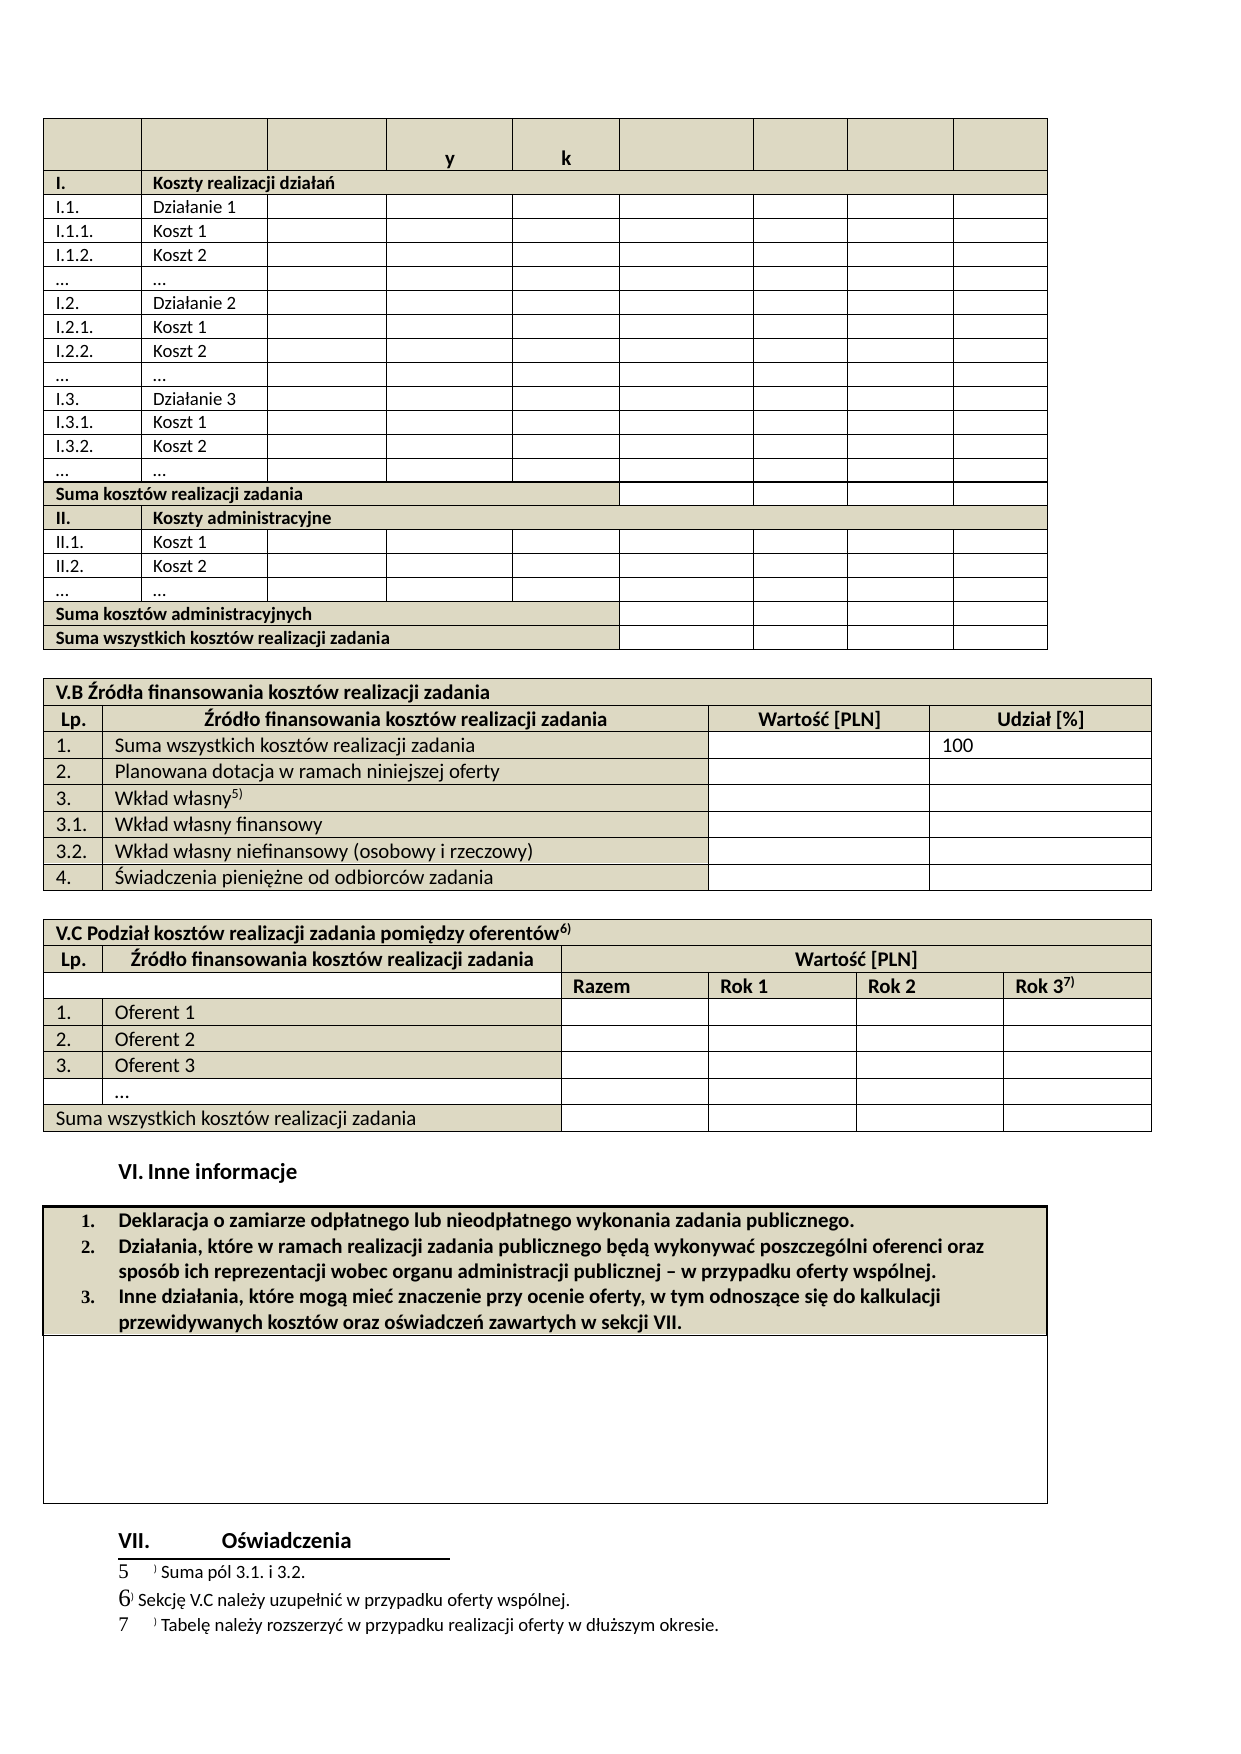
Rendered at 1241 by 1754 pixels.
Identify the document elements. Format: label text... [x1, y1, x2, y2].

table_cell [268, 291, 386, 314]
table_cell … [142, 459, 267, 481]
table_cell [857, 999, 1003, 1025]
table_cell [848, 291, 953, 314]
table_cell [268, 387, 386, 409]
table_cell [754, 119, 847, 170]
table_cell [1004, 1105, 1151, 1131]
table_cell Oferent 3 [103, 1052, 561, 1078]
table_cell Rok 1 [709, 973, 856, 998]
table_cell II.2. [44, 554, 141, 577]
table_cell … [142, 267, 267, 290]
table_cell [754, 267, 847, 290]
table_cell [513, 435, 619, 457]
table_cell Koszt 2 [142, 339, 267, 362]
table_cell [848, 243, 953, 266]
table_cell [1004, 1079, 1151, 1104]
table_cell [954, 243, 1047, 266]
table_cell [620, 602, 753, 625]
table_cell [857, 1079, 1003, 1104]
table_cell [709, 1079, 856, 1104]
table_cell [848, 119, 953, 170]
table_cell [1004, 1052, 1151, 1078]
table_cell I.1.2. [44, 243, 141, 266]
table_cell [387, 530, 512, 553]
table_cell … [44, 578, 141, 601]
table_cell Koszt 2 [142, 554, 267, 577]
table_cell Źródło finansowania kosztów realizacji zadania [103, 706, 708, 731]
table_cell 1. [44, 732, 102, 758]
table_cell [954, 119, 1047, 170]
table_cell [562, 1052, 708, 1078]
table_cell [857, 1105, 1003, 1131]
table_cell [930, 838, 1151, 863]
table_cell [562, 1026, 708, 1051]
table_cell Suma kosztów administracyjnych [44, 602, 619, 625]
table_cell [1004, 999, 1151, 1025]
table_cell [848, 483, 953, 505]
table_cell [709, 1105, 856, 1131]
table_cell [754, 554, 847, 577]
table_cell [954, 530, 1047, 553]
table_cell Działanie 1 [142, 195, 267, 218]
table_cell [268, 219, 386, 242]
table_cell [754, 459, 847, 481]
table_cell [848, 530, 953, 553]
table_cell Działanie 3 [142, 387, 267, 409]
table_cell Rok 2 [857, 973, 1003, 998]
table_cell [387, 315, 512, 338]
table_cell Koszt 1 [142, 530, 267, 553]
table_cell [268, 339, 386, 362]
table_cell 2. [44, 1026, 102, 1051]
table_cell [954, 459, 1047, 481]
table_cell … [44, 363, 141, 386]
table_cell I.2.1. [44, 315, 141, 338]
table_cell [709, 838, 929, 863]
table_cell [848, 554, 953, 577]
table_cell [930, 812, 1151, 837]
table_cell [754, 219, 847, 242]
table_cell 3.2. [44, 838, 102, 863]
table_cell [620, 339, 753, 362]
table_cell [930, 759, 1151, 784]
table_cell [620, 554, 753, 577]
table_cell Suma wszystkich kosztów realizacji zadania [103, 732, 708, 758]
table_cell I.3.1. [44, 411, 141, 433]
table_cell [620, 363, 753, 386]
table_cell [513, 195, 619, 218]
table_cell Suma wszystkich kosztów realizacji zadania [44, 626, 619, 649]
table_cell Koszt jednostkowy [PLN] [387, 119, 512, 170]
table_cell [387, 291, 512, 314]
table_cell [268, 195, 386, 218]
table_cell [513, 578, 619, 601]
table_cell [954, 267, 1047, 290]
table_cell … [142, 363, 267, 386]
table_cell … [103, 1079, 561, 1104]
table_cell [513, 411, 619, 433]
table_cell [754, 578, 847, 601]
table_cell I.1.1. [44, 219, 141, 242]
table_cell Koszt 2 [142, 435, 267, 457]
table_cell [709, 1026, 856, 1051]
table_cell … [44, 459, 141, 481]
table_cell II.1. [44, 530, 141, 553]
table_cell [44, 973, 561, 998]
table_cell [754, 626, 847, 649]
table_cell Rok 3) [1004, 973, 1151, 998]
table_cell Koszty administracyjne [142, 506, 1047, 529]
table_cell I.2.2. [44, 339, 141, 362]
table_cell 4. [44, 865, 102, 890]
table_cell [387, 578, 512, 601]
table_cell I.2. [44, 291, 141, 314]
table_cell 3. [44, 785, 102, 811]
table_cell Oferent 2 [103, 1026, 561, 1051]
table_cell [848, 195, 953, 218]
table_cell [848, 339, 953, 362]
table_cell … [142, 578, 267, 601]
table_cell [268, 554, 386, 577]
table_cell Działanie 2 [142, 291, 267, 314]
table_cell [620, 291, 753, 314]
table_header V.C Podział kosztów realizacji zadania pomiędzy oferentów) [44, 920, 1151, 945]
table_cell Lp. [44, 946, 102, 972]
table_cell [620, 483, 753, 505]
table_cell 3.1. [44, 812, 102, 837]
table_cell [709, 865, 929, 890]
table_cell [754, 363, 847, 386]
table_cell [848, 387, 953, 409]
table_cell Wartość [PLN] [562, 946, 1151, 972]
table_cell [848, 626, 953, 649]
table_cell [513, 530, 619, 553]
table_cell I.3.2. [44, 435, 141, 457]
table_cell [620, 219, 753, 242]
table_cell [754, 602, 847, 625]
table_cell 3. [44, 1052, 102, 1078]
table_cell [954, 363, 1047, 386]
table_cell [513, 315, 619, 338]
table_cell I.1. [44, 195, 141, 218]
table_cell Źródło finansowania kosztów realizacji zadania [103, 946, 561, 972]
table_cell [387, 195, 512, 218]
table_cell 1. [44, 999, 102, 1025]
table_cell [268, 411, 386, 433]
table_cell [754, 530, 847, 553]
table_cell Suma wszystkich kosztów realizacji zadania [44, 1105, 561, 1131]
table_cell Wkład własny) [103, 785, 708, 811]
table_cell [620, 243, 753, 266]
table_cell [954, 195, 1047, 218]
table_cell [954, 411, 1047, 433]
table_cell 2. [44, 759, 102, 784]
table_cell [620, 195, 753, 218]
table_cell [754, 483, 847, 505]
table_cell Razem [562, 973, 708, 998]
table_cell [387, 387, 512, 409]
table_cell [268, 267, 386, 290]
table_cell [848, 267, 953, 290]
table_cell [513, 459, 619, 481]
table_cell [513, 291, 619, 314]
table_cell [513, 267, 619, 290]
table_cell [754, 195, 847, 218]
text VII. Oświadczenia [118, 1527, 1122, 1555]
table_cell [848, 363, 953, 386]
table_cell [620, 435, 753, 457]
table_cell [857, 1026, 1003, 1051]
table_cell [387, 267, 512, 290]
table_cell [387, 363, 512, 386]
table_cell … [44, 267, 141, 290]
table_cell Wartość [PLN] [709, 706, 929, 731]
table_cell [857, 1052, 1003, 1078]
table_cell [709, 999, 856, 1025]
table_cell [754, 435, 847, 457]
table_cell Planowana dotacja w ramach niniejszej oferty [103, 759, 708, 784]
table_cell [1004, 1026, 1151, 1051]
table_header V.B Źródła finansowania kosztów realizacji zadania [44, 679, 1151, 705]
table_cell [848, 459, 953, 481]
table_cell [387, 459, 512, 481]
table_cell [620, 411, 753, 433]
table_cell [754, 243, 847, 266]
table_cell [268, 578, 386, 601]
table_cell [268, 243, 386, 266]
table_cell [709, 812, 929, 837]
table_cell [620, 578, 753, 601]
table_cell [268, 459, 386, 481]
table_cell [848, 219, 953, 242]
table_cell [954, 219, 1047, 242]
table_cell Udział [%] [930, 706, 1151, 731]
table_cell [848, 435, 953, 457]
table_cell [562, 1105, 708, 1131]
table_cell [513, 243, 619, 266]
table_cell [954, 315, 1047, 338]
table_cell Wkład własny finansowy [103, 812, 708, 837]
table_cell [387, 411, 512, 433]
table_cell [954, 387, 1047, 409]
table_cell [387, 435, 512, 457]
table_cell II. [44, 506, 141, 529]
table_cell [268, 315, 386, 338]
table_cell [848, 602, 953, 625]
table_cell [930, 785, 1151, 811]
table_cell [268, 119, 386, 170]
table_cell k [513, 119, 619, 170]
table_cell [268, 435, 386, 457]
table_cell [620, 315, 753, 338]
table_cell [848, 411, 953, 433]
table_cell [709, 1052, 856, 1078]
table_cell Koszt 1 [142, 219, 267, 242]
table_cell [387, 243, 512, 266]
table_cell [562, 1079, 708, 1104]
table_cell [513, 339, 619, 362]
table_cell Koszty realizacji działań [142, 171, 1047, 194]
table_cell [620, 267, 753, 290]
text VI. Inne informacje [118, 1157, 1122, 1185]
table_cell Koszt 2 [142, 243, 267, 266]
table_cell [754, 315, 847, 338]
table_cell [513, 387, 619, 409]
table_cell [954, 554, 1047, 577]
table_cell [620, 119, 753, 170]
table_cell Wkład własny niefinansowy (osobowy i rzeczowy) [103, 838, 708, 863]
table_cell [387, 554, 512, 577]
table_cell [754, 387, 847, 409]
table_cell [268, 530, 386, 553]
table_cell [620, 387, 753, 409]
table_cell [954, 602, 1047, 625]
table_cell [954, 435, 1047, 457]
table_cell [754, 291, 847, 314]
table_cell [954, 339, 1047, 362]
table_cell [620, 530, 753, 553]
table_cell [754, 411, 847, 433]
table_cell [709, 785, 929, 811]
table_cell [513, 219, 619, 242]
table_cell [709, 759, 929, 784]
table_cell Świadczenia pieniężne od odbiorców zadania [103, 865, 708, 890]
table_cell [848, 315, 953, 338]
table_cell Suma kosztów realizacji zadania [44, 483, 619, 505]
table_cell I. [44, 171, 141, 194]
table_cell [754, 339, 847, 362]
table_cell [954, 483, 1047, 505]
table_cell Koszt 1 [142, 315, 267, 338]
table_cell [709, 732, 929, 758]
table_cell [513, 363, 619, 386]
table_cell [387, 339, 512, 362]
table_cell [142, 119, 267, 170]
table_cell Koszt 1 [142, 411, 267, 433]
table_cell [954, 291, 1047, 314]
table_cell Lp. [44, 706, 102, 731]
table_cell [954, 578, 1047, 601]
table_cell [44, 1079, 102, 1104]
table_cell Oferent 1 [103, 999, 561, 1025]
table_cell [513, 554, 619, 577]
table_cell [44, 1336, 1047, 1503]
table_cell [387, 219, 512, 242]
table_cell [954, 626, 1047, 649]
table_cell [44, 119, 141, 170]
table_cell [620, 626, 753, 649]
table_cell 100 [930, 732, 1151, 758]
table_cell [930, 865, 1151, 890]
table_cell [620, 459, 753, 481]
table_header Deklaracja o zamiarze odpłatnego lub nieodpłatnego wykonania zadania publicznego. Działania, które w ramach realizacji zadania publicznego będą wykonywać poszczególni oferenci oraz sposób ich reprezentacji wobec organu administracji publicznej – w przypadku oferty wspólnej. Inne działania, które mogą mieć znaczenie przy ocenie oferty, w tym odnoszące się do kalkulacji przewidywanych kosztów oraz oświadczeń zawartych w sekcji VII. [44, 1208, 1046, 1334]
table_cell I.3. [44, 387, 141, 409]
table_cell [848, 578, 953, 601]
table_cell [562, 999, 708, 1025]
table_cell [268, 363, 386, 386]
